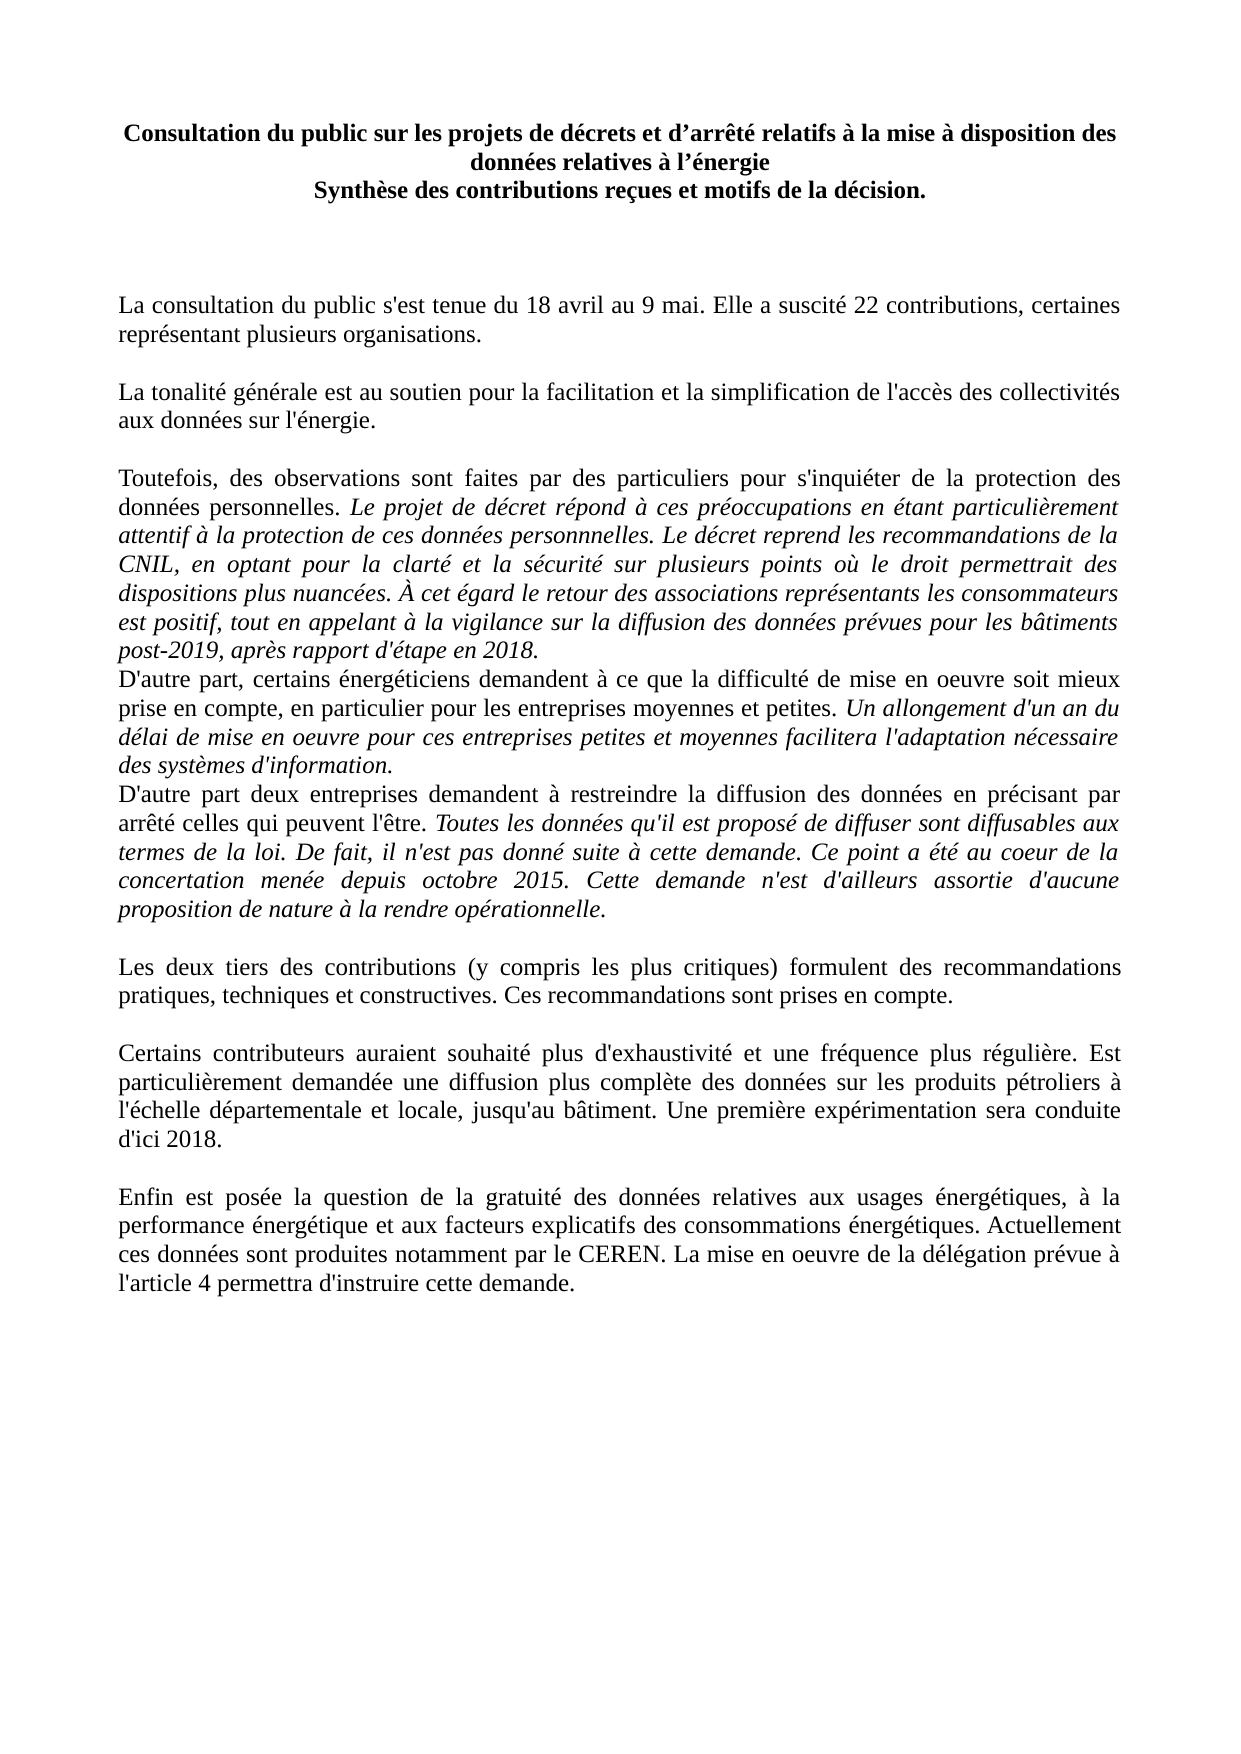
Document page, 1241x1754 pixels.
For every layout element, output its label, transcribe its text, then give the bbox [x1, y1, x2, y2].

text Synthèse des contributions reçues et motifs de la décision. [118, 176, 1122, 204]
text D'autre part deux entreprises demandent à restreindre la diffusion des données en précisant par arrêté celles qui peuvent l'être. Toutes les données qu'il est proposé de diffuser sont diffusables aux termes de la loi. De fait, il n'est pas donné suite à cette demande. Ce point a été au coeur de la concertation menée depuis octobre 2015. Cette demande n'est d'ailleurs assortie d'aucune proposition de nature à la rendre opérationnelle. [118, 779, 1122, 923]
text La tonalité générale est au soutien pour la facilitation et la simplification de l'accès des collectivités aux données sur l'énergie. [118, 377, 1122, 434]
text Consultation du public sur les projets de décrets et d’arrêté relatifs à la mise à disposition des données relatives à l’énergie [118, 118, 1122, 176]
text Toutefois, des observations sont faites par des particuliers pour s'inquiéter de la protection des données personnelles. Le projet de décret répond à ces préoccupations en étant particulièrement attentif à la protection de ces données personnnelles. Le décret reprend les recommandations de la CNIL, en optant pour la clarté et la sécurité sur plusieurs points où le droit permettrait des dispositions plus nuancées. À cet égard le retour des associations représentants les consommateurs est positif, tout en appelant à la vigilance sur la diffusion des données prévues pour les bâtiments post-2019, après rapport d'étape en 2018. [118, 463, 1122, 664]
text Certains contributeurs auraient souhaité plus d'exhaustivité et une fréquence plus régulière. Est particulièrement demandée une diffusion plus complète des données sur les produits pétroliers à l'échelle départementale et locale, jusqu'au bâtiment. Une première expérimentation sera conduite d'ici 2018. [118, 1038, 1122, 1153]
text D'autre part, certains énergéticiens demandent à ce que la difficulté de mise en oeuvre soit mieux prise en compte, en particulier pour les entreprises moyennes et petites. Un allongement d'un an du délai de mise en oeuvre pour ces entreprises petites et moyennes facilitera l'adaptation nécessaire des systèmes d'information. [118, 664, 1122, 779]
text Enfin est posée la question de la gratuité des données relatives aux usages énergétiques, à la performance énergétique et aux facteurs explicatifs des consommations énergétiques. Actuellement ces données sont produites notamment par le CEREN. La mise en oeuvre de la délégation prévue à l'article 4 permettra d'instruire cette demande. [118, 1182, 1122, 1297]
text La consultation du public s'est tenue du 18 avril au 9 mai. Elle a suscité 22 contributions, certaines représentant plusieurs organisations. [118, 291, 1122, 348]
text Les deux tiers des contributions (y compris les plus critiques) formulent des recommandations pratiques, techniques et constructives. Ces recommandations sont prises en compte. [118, 952, 1122, 1009]
